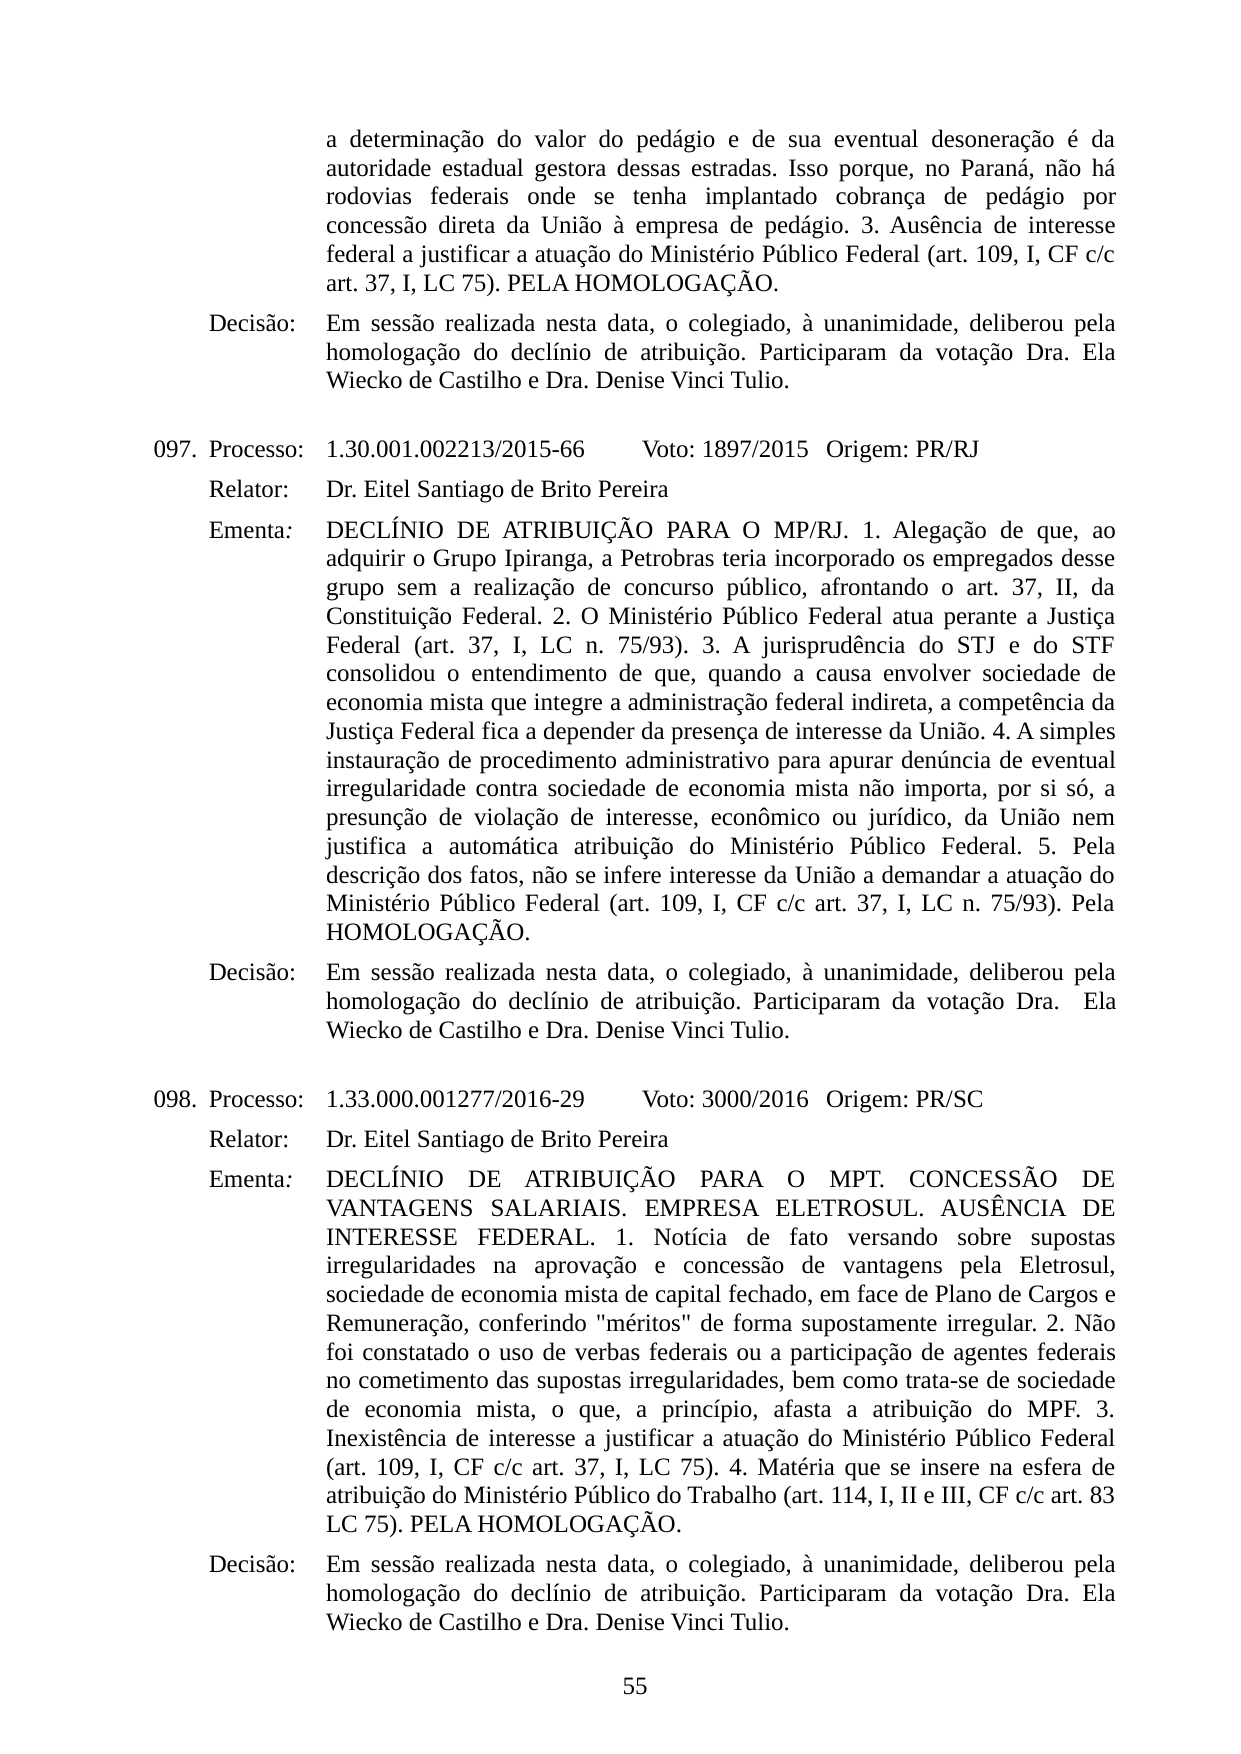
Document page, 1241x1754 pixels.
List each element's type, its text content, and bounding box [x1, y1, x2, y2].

table_cell [148, 952, 203, 1049]
table_header Voto: 1897/2015 [636, 429, 820, 469]
table_header Processo: [203, 429, 320, 469]
table_cell Decisão: [203, 952, 320, 1049]
table_cell [148, 1544, 203, 1641]
table_cell Relator: [203, 469, 320, 509]
table_cell Em sessão realizada nesta data, o colegiado, à unanimidade, deliberou pela homologação do declínio de atribuição. Participaram da votação Dra. Ela Wiecko de Castilho e Dra. Denise Vinci Tulio. [320, 952, 1122, 1049]
table_cell Em sessão realizada nesta data, o colegiado, à unanimidade, deliberou pela homologação do declínio de atribuição. Participaram da votação Dra. Ela Wiecko de Castilho e Dra. Denise Vinci Tulio. [320, 1544, 1122, 1641]
table_header Voto: 3000/2016 [636, 1078, 820, 1118]
table_cell [148, 509, 203, 952]
table_header Origem: PR/RJ [820, 429, 1122, 469]
table_cell Dr. Eitel Santiago de Brito Pereira [320, 1118, 1122, 1158]
table_cell [148, 118, 203, 302]
table_header Origem: PR/SC [820, 1078, 1122, 1118]
table_cell Em sessão realizada nesta data, o colegiado, à unanimidade, deliberou pela homologação do declínio de atribuição. Participaram da votação Dra. Ela Wiecko de Castilho e Dra. Denise Vinci Tulio. [320, 302, 1122, 400]
table_cell Ementa: [203, 509, 320, 952]
table_cell Decisão: [203, 1544, 320, 1641]
table_cell Dr. Eitel Santiago de Brito Pereira [320, 469, 1122, 509]
table_cell [148, 302, 203, 400]
table_header Processo: [203, 1078, 320, 1118]
table_header 098. [148, 1078, 203, 1118]
table_cell Ementa: [203, 1159, 320, 1544]
table_header 1.30.001.002213/2015-66 [320, 429, 636, 469]
table_header 097. [148, 429, 203, 469]
table_cell [148, 1118, 203, 1158]
table_header 1.33.000.001277/2016-29 [320, 1078, 636, 1118]
table_cell DECLÍNIO DE ATRIBUIÇÃO PARA O MP/RJ. 1. Alegação de que, ao adquirir o Grupo Ipiranga, a Petrobras teria incorporado os empregados desse grupo sem a realização de concurso público, afrontando o art. 37, II, da Constituição Federal. 2. O Ministério Público Federal atua perante a Justiça Federal (art. 37, I, LC n. 75/93). 3. A jurisprudência do STJ e do STF consolidou o entendimento de que, quando a causa envolver sociedade de economia mista que integre a administração federal indireta, a competência da Justiça Federal fica a depender da presença de interesse da União. 4. A simples instauração de procedimento administrativo para apurar denúncia de eventual irregularidade contra sociedade de economia mista não importa, por si só, a presunção de violação de interesse, econômico ou jurídico, da União nem justifica a automática atribuição do Ministério Público Federal. 5. Pela descrição dos fatos, não se infere interesse da União a demandar a atuação do Ministério Público Federal (art. 109, I, CF c/c art. 37, I, LC n. 75/93). Pela HOMOLOGAÇÃO. [320, 509, 1122, 952]
table_cell Decisão: [203, 302, 320, 400]
table_cell DECLÍNIO DE ATRIBUIÇÃO PARA O MPT. CONCESSÃO DE VANTAGENS SALARIAIS. EMPRESA ELETROSUL. AUSÊNCIA DE INTERESSE FEDERAL. 1. Notícia de fato versando sobre supostas irregularidades na aprovação e concessão de vantagens pela Eletrosul, sociedade de economia mista de capital fechado, em face de Plano de Cargos e Remuneração, conferindo "méritos" de forma supostamente irregular. 2. Não foi constatado o uso de verbas federais ou a participação de agentes federais no cometimento das supostas irregularidades, bem como trata-se de sociedade de economia mista, o que, a princípio, afasta a atribuição do MPF. 3. Inexistência de interesse a justificar a atuação do Ministério Público Federal (art. 109, I, CF c/c art. 37, I, LC 75). 4. Matéria que se insere na esfera de atribuição do Ministério Público do Trabalho (art. 114, I, II e III, CF c/c art. 83 LC 75). PELA HOMOLOGAÇÃO. [320, 1159, 1122, 1544]
table_cell Relator: [203, 1118, 320, 1158]
table_cell [203, 118, 320, 302]
table_cell [148, 1159, 203, 1544]
table_cell a determinação do valor do pedágio e de sua eventual desoneração é da autoridade estadual gestora dessas estradas. Isso porque, no Paraná, não há rodovias federais onde se tenha implantado cobrança de pedágio por concessão direta da União à empresa de pedágio. 3. Ausência de interesse federal a justificar a atuação do Ministério Público Federal (art. 109, I, CF c/c art. 37, I, LC 75). PELA HOMOLOGAÇÃO. [320, 118, 1122, 302]
table_cell [148, 469, 203, 509]
